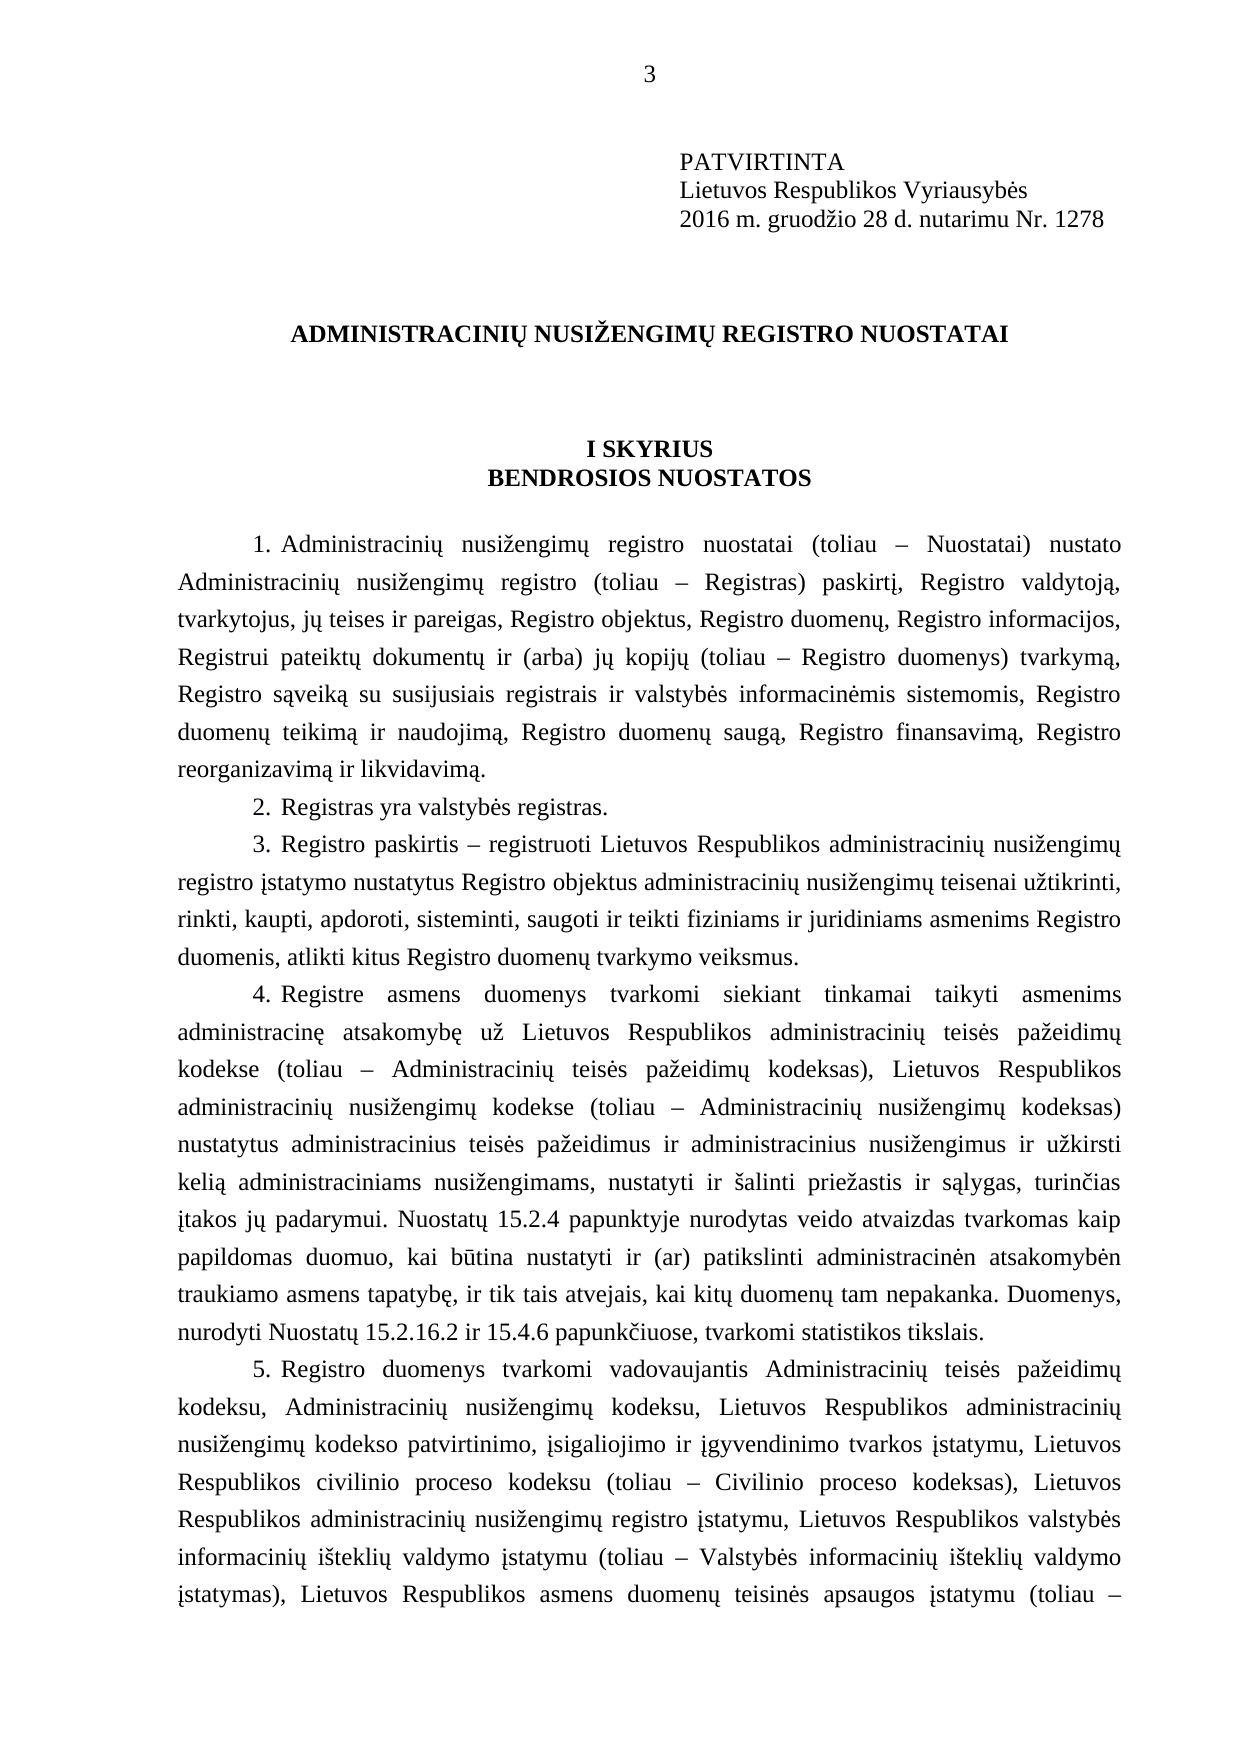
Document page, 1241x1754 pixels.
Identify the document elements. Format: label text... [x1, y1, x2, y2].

text 5. Registro duomenys tvarkomi vadovaujantis Administracinių teisės pažeidimų kodeksu, Administracinių nusižengimų kodeksu, Lietuvos Respublikos administracinių nusižengimų kodekso patvirtinimo, įsigaliojimo ir įgyvendinimo tvarkos įstatymu, Lietuvos Respublikos civilinio proceso kodeksu (toliau – Civilinio proceso kodeksas), Lietuvos Respublikos administracinių nusižengimų registro įstatymu, Lietuvos Respublikos valstybės informacinių išteklių valdymo įstatymu (toliau – Valstybės informacinių išteklių valdymo įstatymas), Lietuvos Respublikos asmens duomenų teisinės apsaugos įstatymu (toliau – [177, 1346, 1122, 1608]
text I SKYRIUS [177, 434, 1122, 463]
text 2. Registras yra valstybės registras. [177, 783, 1122, 821]
text 3. Registro paskirtis – registruoti Lietuvos Respublikos administracinių nusižengimų registro įstatymo nustatytus Registro objektus administracinių nusižengimų teisenai užtikrinti, rinkti, kaupti, apdoroti, sisteminti, saugoti ir teikti fiziniams ir juridiniams asmenims Registro duomenis, atlikti kitus Registro duomenų tvarkymo veiksmus. [177, 821, 1122, 971]
text BENDROSIOS NUOSTATOS [177, 463, 1122, 492]
text 1. Administracinių nusižengimų registro nuostatai (toliau – Nuostatai) nustato Administracinių nusižengimų registro (toliau – Registras) paskirtį, Registro valdytoją, tvarkytojus, jų teises ir pareigas, Registro objektus, Registro duomenų, Registro informacijos, Registrui pateiktų dokumentų ir (arba) jų kopijų (toliau – Registro duomenys) tvarkymą, Registro sąveiką su susijusiais registrais ir valstybės informacinėmis sistemomis, Registro duomenų teikimą ir naudojimą, Registro duomenų saugą, Registro finansavimą, Registro reorganizavimą ir likvidavimą. [177, 521, 1122, 783]
text PATVIRTINTA Lietuvos Respublikos Vyriausybės 2016 m. gruodžio 28 d. nutarimu Nr. 1278 [679, 147, 1122, 233]
text ADMINISTRACINIŲ NUSIŽENGIMŲ REGISTRO NUOSTATAI [177, 319, 1122, 348]
text 4. Registre asmens duomenys tvarkomi siekiant tinkamai taikyti asmenims administracinę atsakomybę už Lietuvos Respublikos administracinių teisės pažeidimų kodekse (toliau – Administracinių teisės pažeidimų kodeksas), Lietuvos Respublikos administracinių nusižengimų kodekse (toliau – Administracinių nusižengimų kodeksas) nustatytus administracinius teisės pažeidimus ir administracinius nusižengimus ir užkirsti kelią administraciniams nusižengimams, nustatyti ir šalinti priežastis ir sąlygas, turinčias įtakos jų padarymui. Nuostatų 15.2.4 papunktyje nurodytas veido atvaizdas tvarkomas kaip papildomas duomuo, kai būtina nustatyti ir (ar) patikslinti administracinėn atsakomybėn traukiamo asmens tapatybę, ir tik tais atvejais, kai kitų duomenų tam nepakanka. Duomenys, nurodyti Nuostatų 15.2.16.2 ir 15.4.6 papunkčiuose, tvarkomi statistikos tikslais. [177, 971, 1122, 1346]
